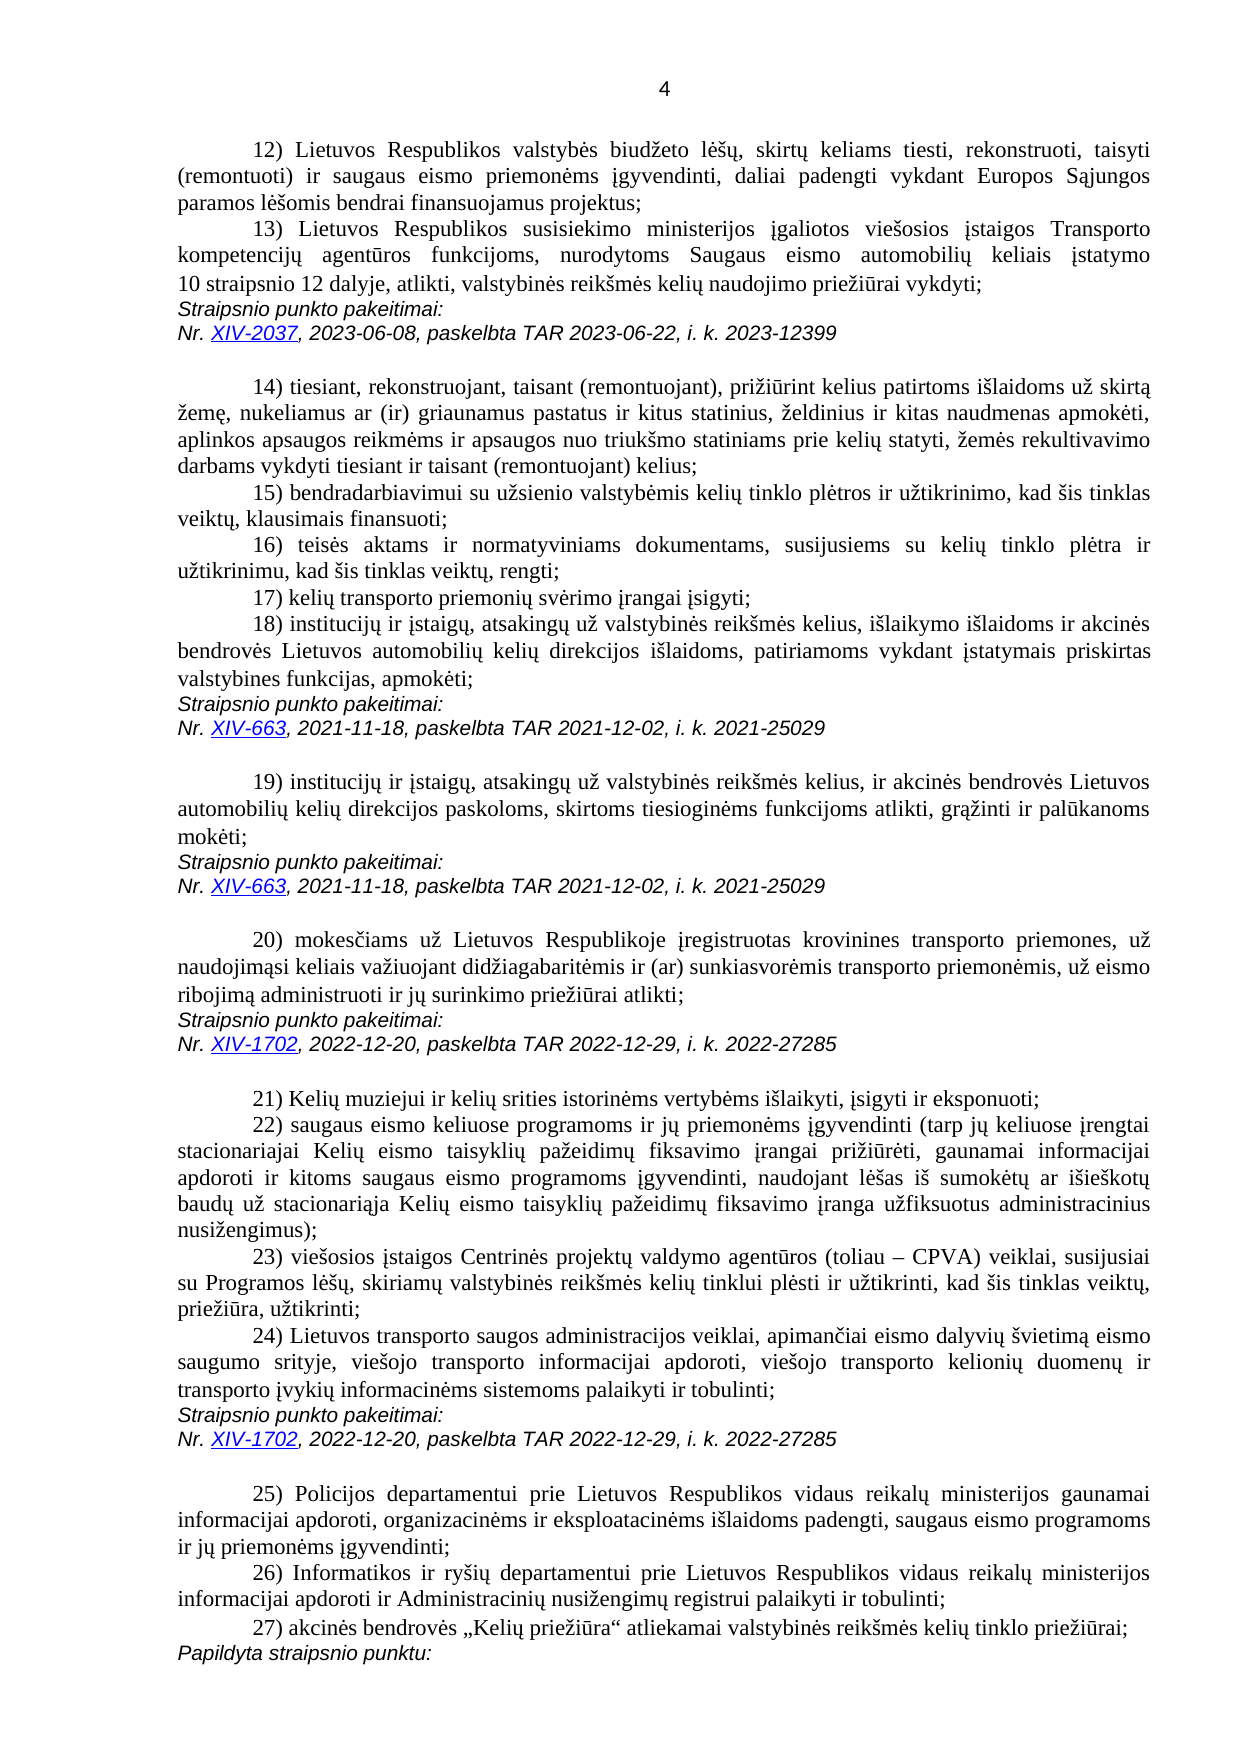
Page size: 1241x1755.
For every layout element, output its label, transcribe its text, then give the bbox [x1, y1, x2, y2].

text Straipsnio punkto pakeitimai: [177, 850, 1152, 874]
text Nr. XIV-2037, 2023-06-08, paskelbta TAR 2023-06-22, i. k. 2023-12399 [177, 320, 1152, 344]
text Papildyta straipsnio punktu: [177, 1641, 1152, 1664]
text 22) saugaus eismo keliuose programoms ir jų priemonėms įgyvendinti (tarp jų keliuose įrengtai stacionariajai Kelių eismo taisyklių pažeidimų fiksavimo įrangai prižiūrėti, gaunamai informacijai apdoroti ir kitoms saugaus eismo programoms įgyvendinti, naudojant lėšas iš sumokėtų ar išieškotų baudų už stacionariąja Kelių eismo taisyklių pažeidimų fiksavimo įranga užfiksuotus administracinius nusižengimus); [177, 1111, 1152, 1243]
text Nr. XIV-663, 2021-11-18, paskelbta TAR 2021-12-02, i. k. 2021-25029 [177, 716, 1152, 740]
text 17) kelių transporto priemonių svėrimo įrangai įsigyti; [177, 584, 1152, 610]
text 16) teisės aktams ir normatyviniams dokumentams, susijusiems su kelių tinklo plėtra ir užtikrinimu, kad šis tinklas veiktų, rengti; [177, 531, 1152, 584]
text 15) bendradarbiavimui su užsienio valstybėmis kelių tinklo plėtros ir užtikrinimo, kad šis tinklas veiktų, klausimais finansuoti; [177, 478, 1152, 531]
text 20) mokesčiams už Lietuvos Respublikoje įregistruotas krovinines transporto priemones, už naudojimąsi keliais važiuojant didžiagabaritėmis ir (ar) sunkiasvorėmis transporto priemonėmis, už eismo ribojimą administruoti ir jų surinkimo priežiūrai atlikti; [177, 927, 1152, 1008]
text Nr. XIV-1702, 2022-12-20, paskelbta TAR 2022-12-29, i. k. 2022-27285 [177, 1427, 1152, 1451]
text 21) Kelių muziejui ir kelių srities istorinėms vertybėms išlaikyti, įsigyti ir eksponuoti; [177, 1085, 1152, 1111]
text 23) viešosios įstaigos Centrinės projektų valdymo agentūros (toliau – CPVA) veiklai, susijusiai su Programos lėšų, skiriamų valstybinės reikšmės kelių tinklui plėsti ir užtikrinti, kad šis tinklas veiktų, priežiūra, užtikrinti; [177, 1243, 1152, 1322]
text 12) Lietuvos Respublikos valstybės biudžeto lėšų, skirtų keliams tiesti, rekonstruoti, taisyti (remontuoti) ir saugaus eismo priemonėms įgyvendinti, daliai padengti vykdant Europos Sąjungos paramos lėšomis bendrai finansuojamus projektus; [177, 136, 1152, 215]
text 13) Lietuvos Respublikos susisiekimo ministerijos įgaliotos viešosios įstaigos Transporto kompetencijų agentūros funkcijoms, nurodytoms Saugaus eismo automobilių keliais įstatymo 10 straipsnio 12 dalyje, atlikti, valstybinės reikšmės kelių naudojimo priežiūrai vykdyti; [177, 215, 1152, 296]
text Straipsnio punkto pakeitimai: [177, 1008, 1152, 1032]
text 26) Informatikos ir ryšių departamentui prie Lietuvos Respublikos vidaus reikalų ministerijos informacijai apdoroti ir Administracinių nusižengimų registrui palaikyti ir tobulinti; [177, 1559, 1152, 1612]
text 25) Policijos departamentui prie Lietuvos Respublikos vidaus reikalų ministerijos gaunamai informacijai apdoroti, organizacinėms ir eksploatacinėms išlaidoms padengti, saugaus eismo programoms ir jų priemonėms įgyvendinti; [177, 1480, 1152, 1559]
text 27) akcinės bendrovės „Kelių priežiūra“ atliekamai valstybinės reikšmės kelių tinklo priežiūrai; [177, 1612, 1152, 1641]
text 14) tiesiant, rekonstruojant, taisant (remontuojant), prižiūrint kelius patirtoms išlaidoms už skirtą žemę, nukeliamus ar (ir) griaunamus pastatus ir kitus statinius, želdinius ir kitas naudmenas apmokėti, aplinkos apsaugos reikmėms ir apsaugos nuo triukšmo statiniams prie kelių statyti, žemės rekultivavimo darbams vykdyti tiesiant ir taisant (remontuojant) kelius; [177, 373, 1152, 478]
text Nr. XIV-1702, 2022-12-20, paskelbta TAR 2022-12-29, i. k. 2022-27285 [177, 1032, 1152, 1056]
text Straipsnio punkto pakeitimai: [177, 692, 1152, 716]
text 24) Lietuvos transporto saugos administracijos veiklai, apimančiai eismo dalyvių švietimą eismo saugumo srityje, viešojo transporto informacijai apdoroti, viešojo transporto kelionių duomenų ir transporto įvykių informacinėms sistemoms palaikyti ir tobulinti; [177, 1322, 1152, 1403]
text 19) institucijų ir įstaigų, atsakingų už valstybinės reikšmės kelius, ir akcinės bendrovės Lietuvos automobilių kelių direkcijos paskoloms, skirtoms tiesioginėms funkcijoms atlikti, grąžinti ir palūkanoms mokėti; [177, 768, 1152, 850]
text Straipsnio punkto pakeitimai: [177, 1403, 1152, 1427]
text Straipsnio punkto pakeitimai: [177, 296, 1152, 320]
text Nr. XIV-663, 2021-11-18, paskelbta TAR 2021-12-02, i. k. 2021-25029 [177, 874, 1152, 898]
text 18) institucijų ir įstaigų, atsakingų už valstybinės reikšmės kelius, išlaikymo išlaidoms ir akcinės bendrovės Lietuvos automobilių kelių direkcijos išlaidoms, patiriamoms vykdant įstatymais priskirtas valstybines funkcijas, apmokėti; [177, 610, 1152, 692]
